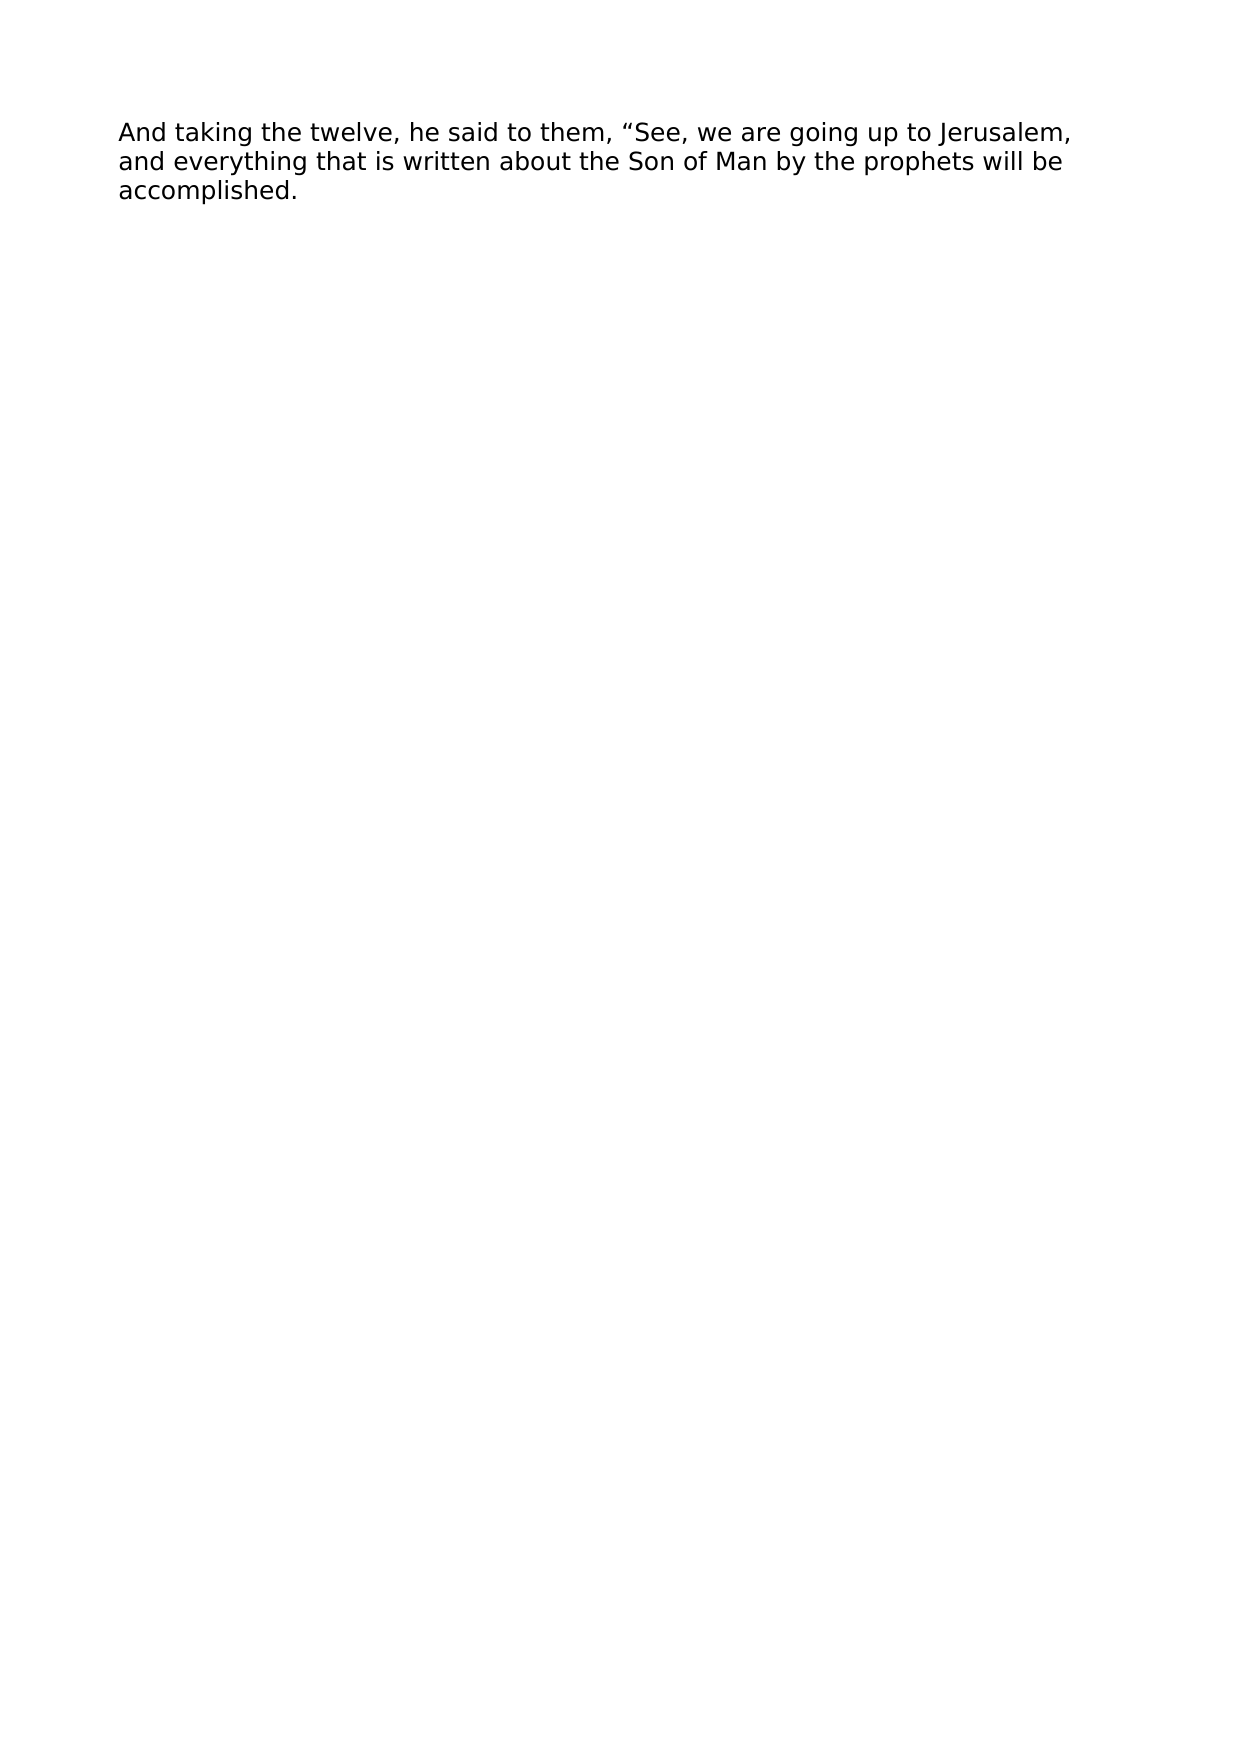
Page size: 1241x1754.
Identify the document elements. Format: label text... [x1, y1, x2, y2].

text And taking the twelve, he said to them, “See, we are going up to Jerusalem, and everything that is written about the Son of Man by the prophets will be accomplished. [118, 118, 1122, 206]
